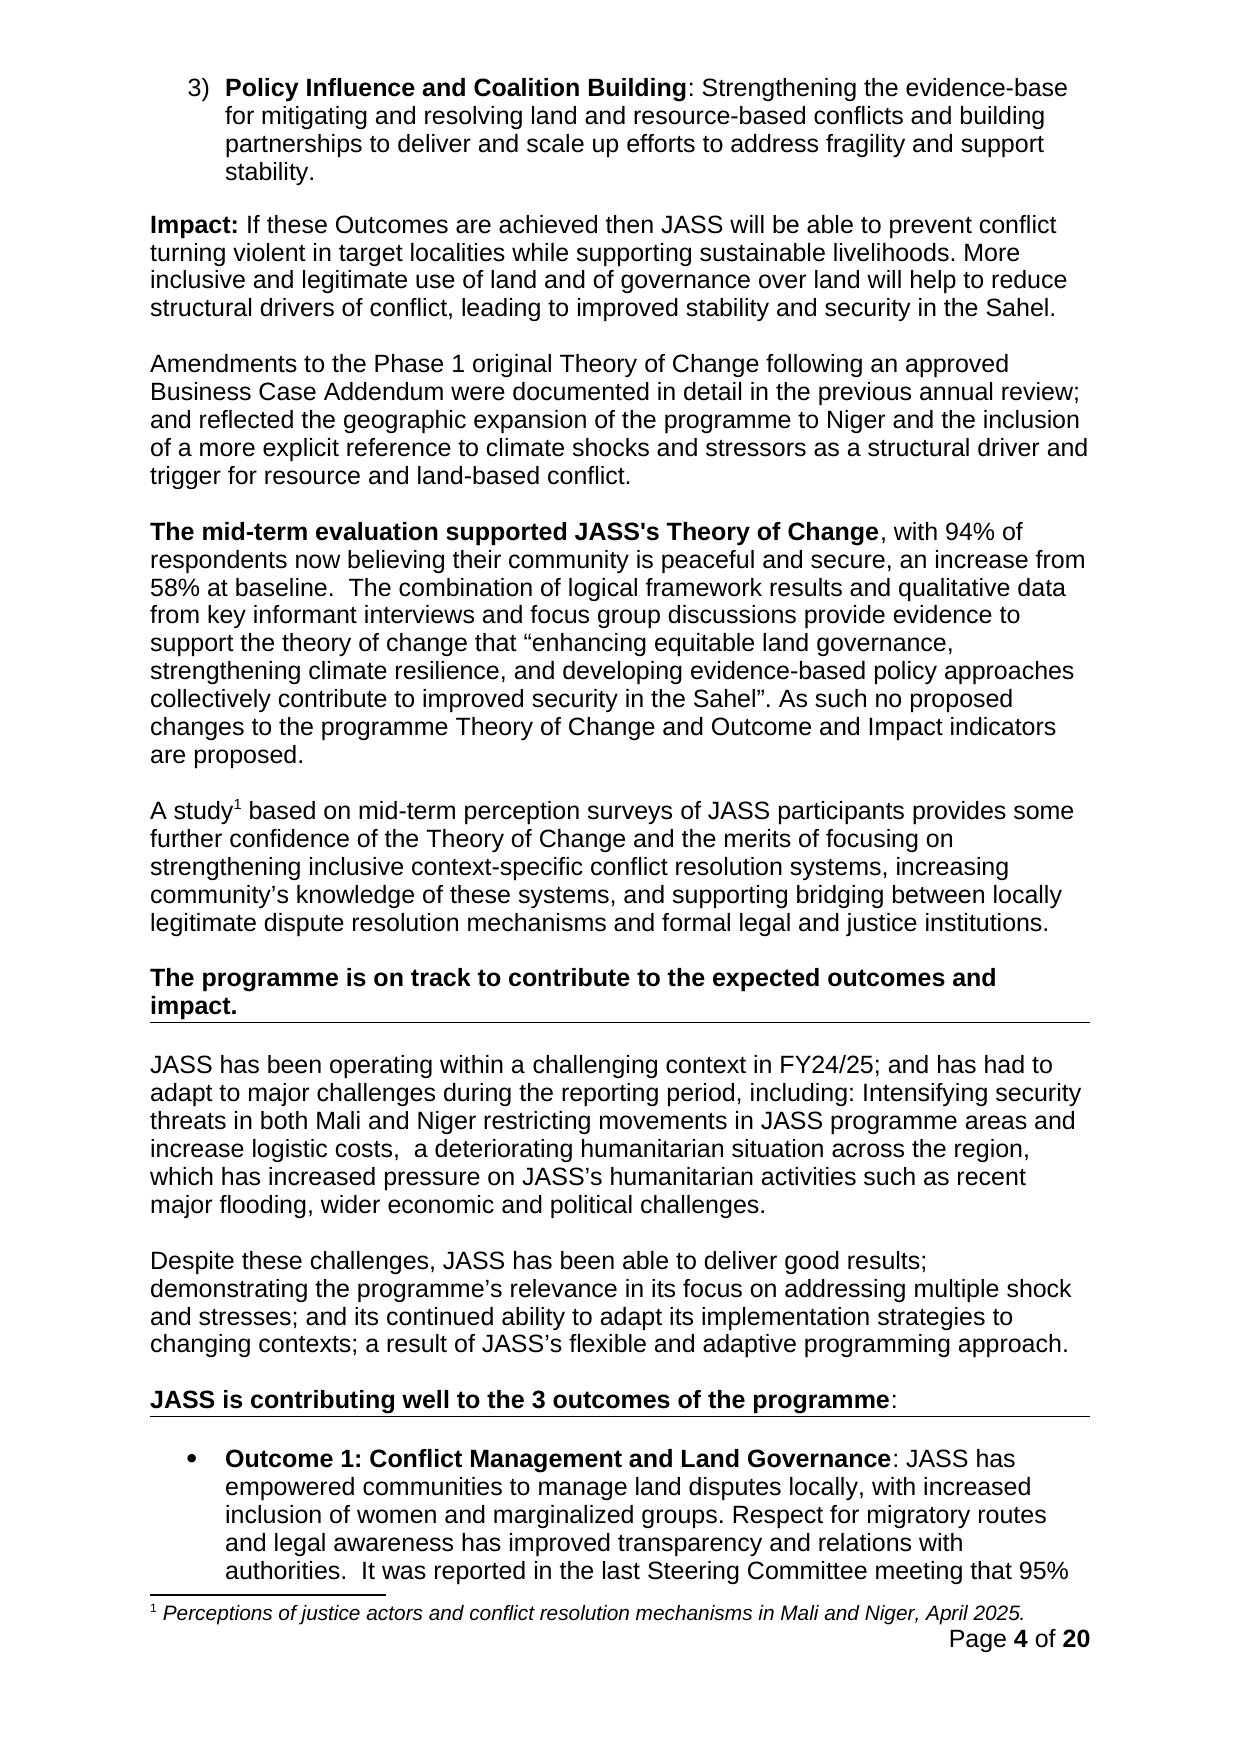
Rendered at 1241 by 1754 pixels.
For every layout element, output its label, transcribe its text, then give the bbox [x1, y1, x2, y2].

text Impact: If these Outcomes are achieved then JASS will be able to prevent conflict turning violent in target localities while supporting sustainable livelihoods. More inclusive and legitimate use of land and of governance over land will help to reduce structural drivers of conflict, leading to improved stability and security in the Sahel. [150, 211, 1090, 322]
text The mid-term evaluation supported JASS's Theory of Change, with 94% of respondents now believing their community is peaceful and secure, an increase from 58% at baseline. The combination of logical framework results and qualitative data from key informant interviews and focus group discussions provide evidence to support the theory of change that “enhancing equitable land governance, strengthening climate resilience, and developing evidence-based policy approaches collectively contribute to improved security in the Sahel”. As such no proposed changes to the programme Theory of Change and Outcome and Impact indicators are proposed. [150, 518, 1090, 769]
list Policy Influence and Coalition Building: Strengthening the evidence-base for mitigating and resolving land and resource-based conflicts and building partnerships to deliver and scale up efforts to address fragility and support stability. [187, 74, 1090, 186]
text A study based on mid-term perception surveys of JASS participants provides some further confidence of the Theory of Change and the merits of focusing on strengthening inclusive context-specific conflict resolution systems, increasing community’s knowledge of these systems, and supporting bridging between locally legitimate dispute resolution mechanisms and formal legal and justice institutions. [150, 797, 1090, 936]
text Perceptions of justice actors and conflict resolution mechanisms in Mali and Niger, April 2025. [150, 1601, 1090, 1624]
text JASS has been operating within a challenging context in FY24/25; and has had to adapt to major challenges during the reporting period, including: Intensifying security threats in both Mali and Niger restricting movements in JASS programme areas and increase logistic costs, a deteriorating humanitarian situation across the region, which has increased pressure on JASS’s humanitarian activities such as recent major flooding, wider economic and political challenges. [150, 1051, 1090, 1219]
text The programme is on track to contribute to the expected outcomes and impact. [150, 964, 1090, 1022]
text JASS is contributing well to the 3 outcomes of the programme: [150, 1386, 1090, 1416]
text Despite these challenges, JASS has been able to deliver good results; demonstrating the programme’s relevance in its focus on addressing multiple shock and stresses; and its continued ability to adapt its implementation strategies to changing contexts; a result of JASS’s flexible and adaptive programming approach. [150, 1247, 1090, 1358]
list Outcome 1: Conflict Management and Land Governance: JASS has empowered communities to manage land disputes locally, with increased inclusion of women and marginalized groups. Respect for migratory routes and legal awareness has improved transparency and relations with authorities. It was reported in the last Steering Committee meeting that 95% [187, 1445, 1090, 1585]
text Amendments to the Phase 1 original Theory of Change following an approved Business Case Addendum were documented in detail in the previous annual review; and reflected the geographic expansion of the programme to Niger and the inclusion of a more explicit reference to climate shocks and stressors as a structural driver and trigger for resource and land-based conflict. [150, 350, 1090, 490]
